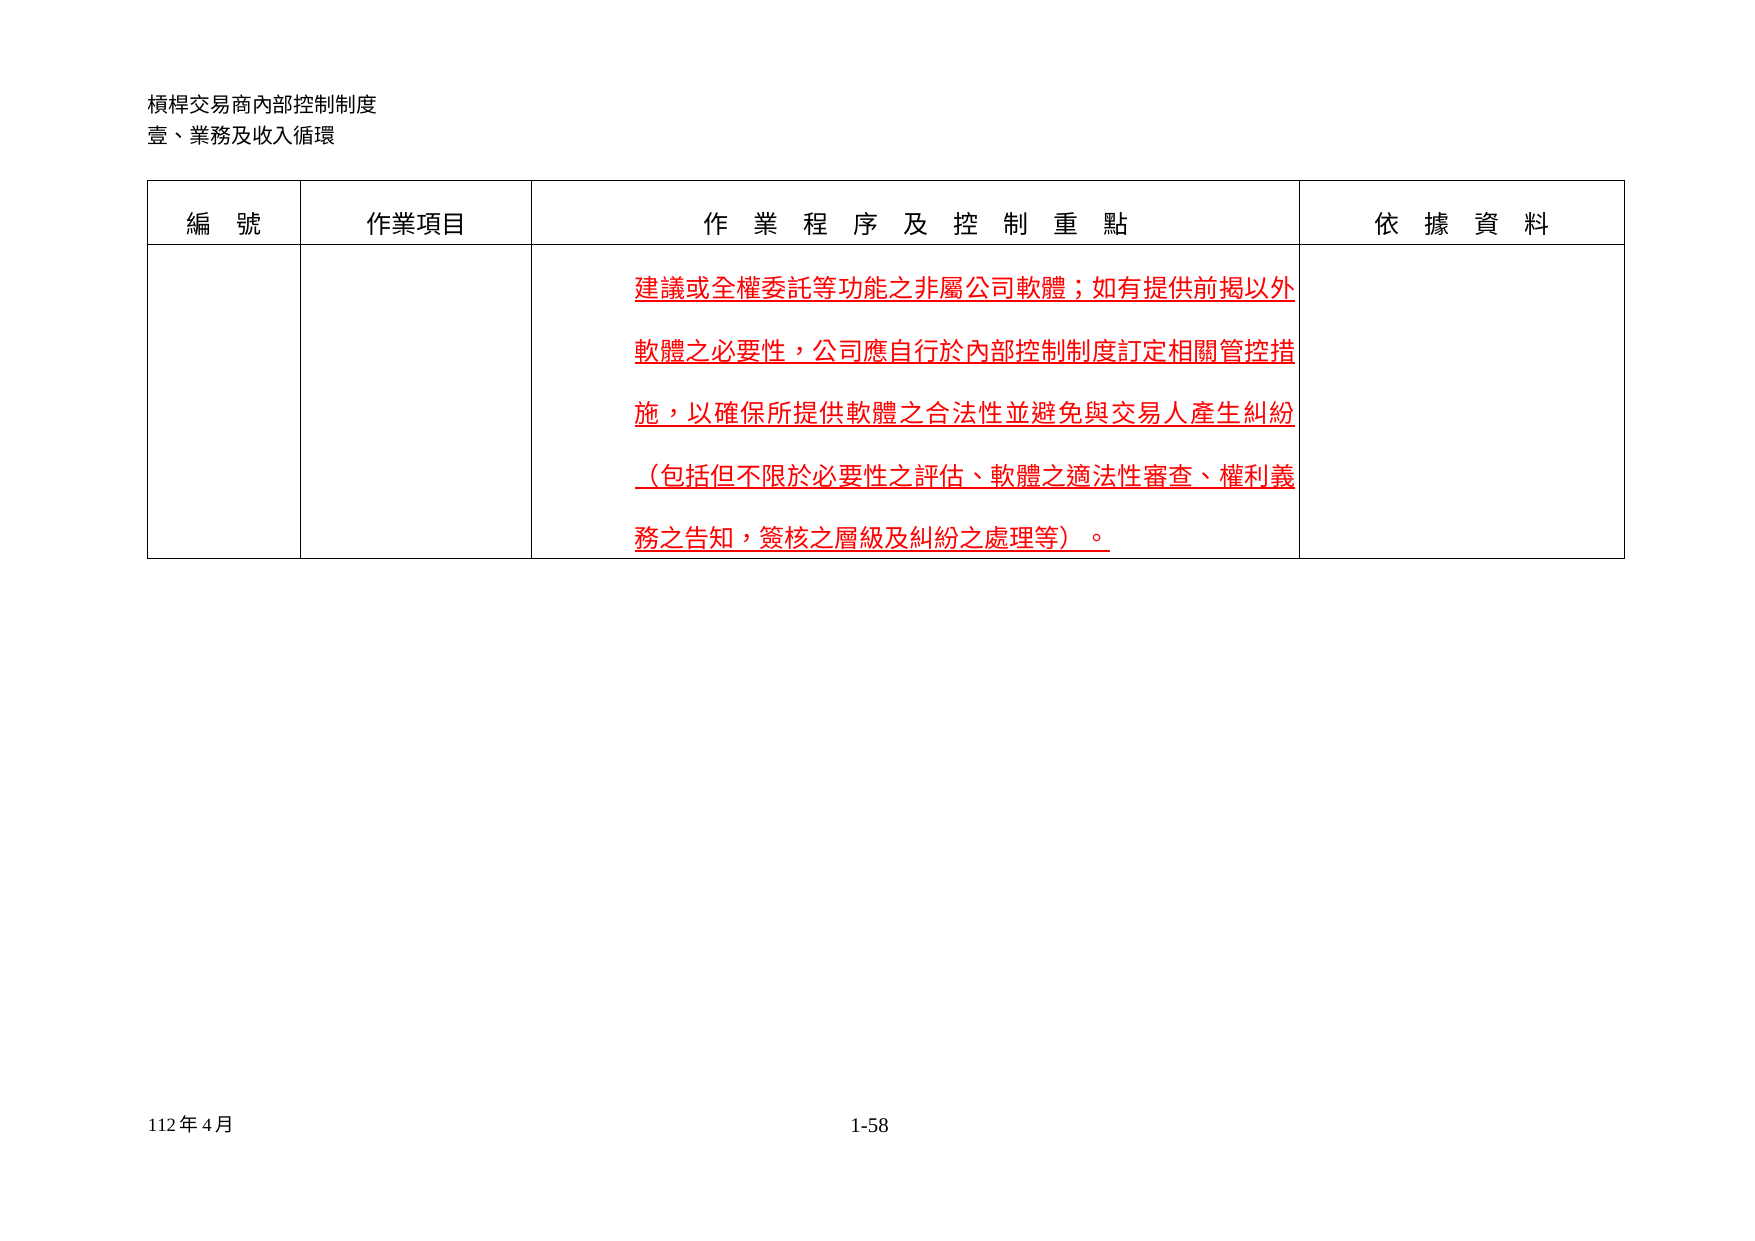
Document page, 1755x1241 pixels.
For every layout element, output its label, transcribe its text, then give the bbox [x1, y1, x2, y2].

table_header 作業項目 [301, 181, 531, 243]
table_header 編 號 [148, 181, 300, 243]
table_header 作 業 程 序 及 控 制 重 點 [532, 181, 1299, 243]
table_cell [301, 245, 531, 558]
table_cell [148, 245, 300, 558]
table_header 依 據 資 料 [1300, 181, 1624, 243]
table_cell 法令規章： 櫃檯買賣中心槓桿交易商經營槓桿保證金契約交易業務規則 槓桿交易商管理規則第13條、第15條 公開發行公司取得或處分資產處理準則 期貨商風險管理實務守則 櫃檯買賣中心槓桿交易商帳表憑證保存年限規定 槓桿交易商自訂之從事衍生性商品交易處理程序 (七)櫃檯買賣中心槓桿交易商辦理槓桿保證金契約交易業務應注意事項 (八)櫃檯買賣中心衍生性金融商品交易資訊儲存庫系統管理規定 (九)期貨交易法第72條第1項 (十)期貨商管理規則第42條第2項與第4項、第45條及第47條第1項 (十一)期貨經理事業管理規則第51條第1項第1款或第2款 (十二)銀行業辦理外匯業務管理辦法第12條 (十三)金融消費者保護法第10條第2、3、4項及第11條之1、11條之2 (十四)金融監督管理委員會證券期貨局106年4月28日證期(期)字第1060015912號函及106年8月23日金管證期字第1060030970號函。 使用表單： (一)槓桿保證金契約書面申報月計表 (二)結構型商品資金運用明細表 [1300, 245, 1624, 558]
